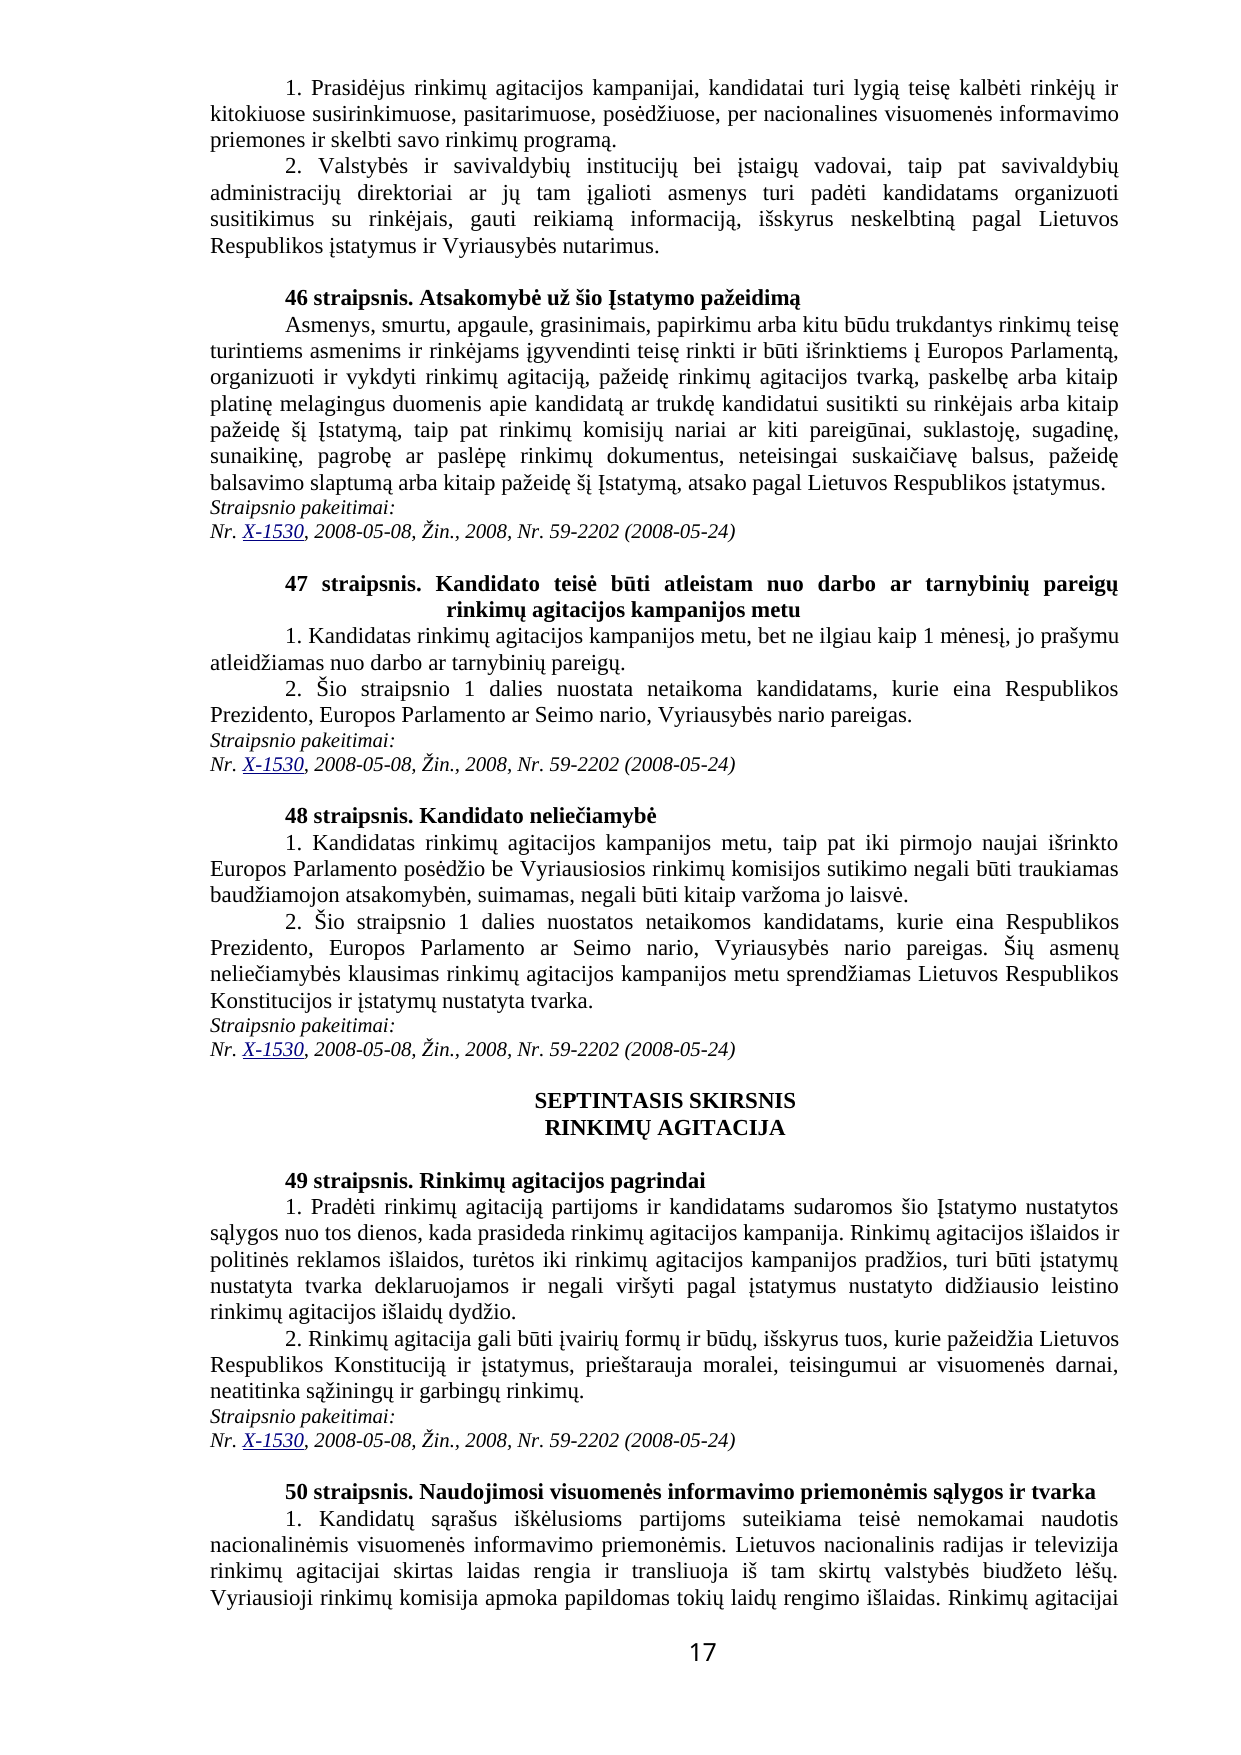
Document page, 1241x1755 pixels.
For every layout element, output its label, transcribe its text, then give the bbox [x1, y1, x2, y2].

text 50 straipsnis. Naudojimosi visuomenės informavimo priemonėmis sąlygos ir tvarka [285, 1478, 1120, 1505]
text 2. Rinkimų agitacija gali būti įvairių formų ir būdų, išskyrus tuos, kurie pažeidžia Lietuvos Respublikos Konstituciją ir įstatymus, prieštarauja moralei, teisingumui ar visuomenės darnai, neatitinka sąžiningų ir garbingų rinkimų. [210, 1325, 1120, 1404]
text 1. Pradėti rinkimų agitaciją partijoms ir kandidatams sudaromos šio Įstatymo nustatytos sąlygos nuo tos dienos, kada prasideda rinkimų agitacijos kampanija. Rinkimų agitacijos išlaidos ir politinės reklamos išlaidos, turėtos iki rinkimų agitacijos kampanijos pradžios, turi būti įstatymų nustatyta tvarka deklaruojamos ir negali viršyti pagal įstatymus nustatyto didžiausio leistino rinkimų agitacijos išlaidų dydžio. [210, 1193, 1120, 1325]
text Straipsnio pakeitimai: [210, 495, 1120, 519]
text 46 straipsnis. Atsakomybė už šio Įstatymo pažeidimą [210, 284, 1120, 311]
text RINKIMŲ AGITACIJA [210, 1114, 1120, 1140]
text Straipsnio pakeitimai: [210, 1404, 1120, 1428]
text 47 straipsnis. Kandidato teisė būti atleistam nuo darbo ar tarnybinių pareigų rinkimų agitacijos kampanijos metu [285, 570, 1120, 622]
text 2. Šio straipsnio 1 dalies nuostatos netaikomos kandidatams, kurie eina Respublikos Prezidento, Europos Parlamento ar Seimo nario, Vyriausybės nario pareigas. Šių asmenų neliečiamybės klausimas rinkimų agitacijos kampanijos metu sprendžiamas Lietuvos Respublikos Konstitucijos ir įstatymų nustatyta tvarka. [210, 908, 1120, 1013]
text Nr. X-1530, 2008-05-08, Žin., 2008, Nr. 59-2202 (2008-05-24) [210, 1037, 1120, 1061]
text Nr. X-1530, 2008-05-08, Žin., 2008, Nr. 59-2202 (2008-05-24) [210, 752, 1120, 776]
text 49 straipsnis. Rinkimų agitacijos pagrindai [210, 1167, 1120, 1193]
text 1. Kandidatas rinkimų agitacijos kampanijos metu, taip pat iki pirmojo naujai išrinkto Europos Parlamento posėdžio be Vyriausiosios rinkimų komisijos sutikimo negali būti traukiamas baudžiamojon atsakomybėn, suimamas, negali būti kitaip varžoma jo laisvė. [210, 829, 1120, 908]
text 1. Kandidatų sąrašus iškėlusioms partijoms suteikiama teisė nemokamai naudotis nacionalinėmis visuomenės informavimo priemonėmis. Lietuvos nacionalinis radijas ir televizija rinkimų agitacijai skirtas laidas rengia ir transliuoja iš tam skirtų valstybės biudžeto lėšų. Vyriausioji rinkimų komisija apmoka papildomas tokių laidų rengimo išlaidas. Rinkimų agitacijai [210, 1505, 1120, 1610]
text Asmenys, smurtu, apgaule, grasinimais, papirkimu arba kitu būdu trukdantys rinkimų teisę turintiems asmenims ir rinkėjams įgyvendinti teisę rinkti ir būti išrinktiems į Europos Parlamentą, organizuoti ir vykdyti rinkimų agitaciją, pažeidę rinkimų agitacijos tvarką, paskelbę arba kitaip platinę melagingus duomenis apie kandidatą ar trukdę kandidatui susitikti su rinkėjais arba kitaip pažeidę šį Įstatymą, taip pat rinkimų komisijų nariai ar kiti pareigūnai, suklastoję, sugadinę, sunaikinę, pagrobę ar paslėpę rinkimų dokumentus, neteisingai suskaičiavę balsus, pažeidę balsavimo slaptumą arba kitaip pažeidę šį Įstatymą, atsako pagal Lietuvos Respublikos įstatymus. [210, 311, 1120, 495]
text 1. Kandidatas rinkimų agitacijos kampanijos metu, bet ne ilgiau kaip 1 mėnesį, jo prašymu atleidžiamas nuo darbo ar tarnybinių pareigų. [210, 622, 1120, 675]
text 2. Šio straipsnio 1 dalies nuostata netaikoma kandidatams, kurie eina Respublikos Prezidento, Europos Parlamento ar Seimo nario, Vyriausybės nario pareigas. [210, 675, 1120, 728]
text 2. Valstybės ir savivaldybių institucijų bei įstaigų vadovai, taip pat savivaldybių administracijų direktoriai ar jų tam įgalioti asmenys turi padėti kandidatams organizuoti susitikimus su rinkėjais, gauti reikiamą informaciją, išskyrus neskelbtiną pagal Lietuvos Respublikos įstatymus ir Vyriausybės nutarimus. [210, 153, 1120, 258]
text Nr. X-1530, 2008-05-08, Žin., 2008, Nr. 59-2202 (2008-05-24) [210, 519, 1120, 543]
text SEPTINTASIS SKIRSNIS [210, 1088, 1120, 1114]
text Nr. X-1530, 2008-05-08, Žin., 2008, Nr. 59-2202 (2008-05-24) [210, 1428, 1120, 1452]
text 48 straipsnis. Kandidato neliečiamybė [210, 802, 1120, 829]
text 1. Prasidėjus rinkimų agitacijos kampanijai, kandidatai turi lygią teisę kalbėti rinkėjų ir kitokiuose susirinkimuose, pasitarimuose, posėdžiuose, per nacionalines visuomenės informavimo priemones ir skelbti savo rinkimų programą. [210, 73, 1120, 153]
text Straipsnio pakeitimai: [210, 1013, 1120, 1037]
text Straipsnio pakeitimai: [210, 728, 1120, 752]
